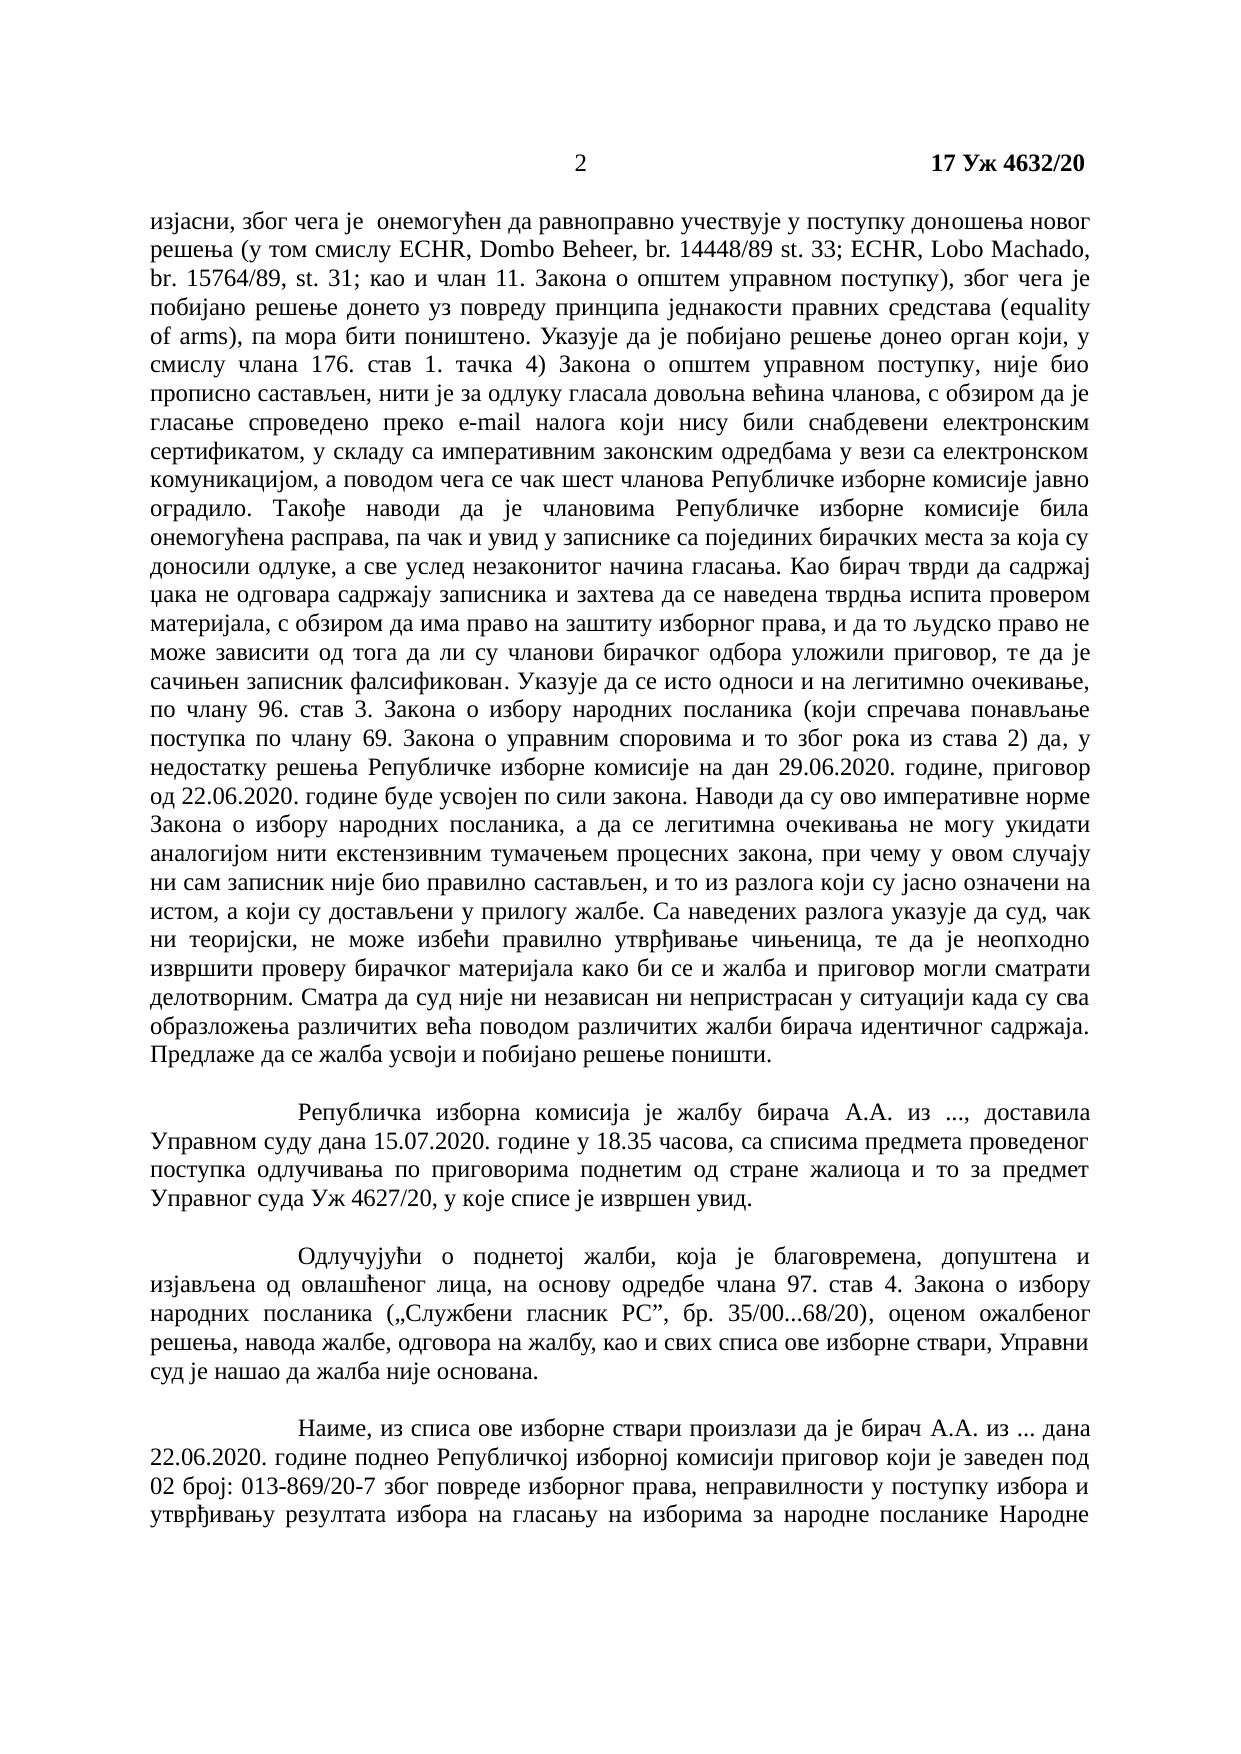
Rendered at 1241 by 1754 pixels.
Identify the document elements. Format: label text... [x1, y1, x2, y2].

text Наиме, из списа ове изборне ствари произлази да је бирач А.А. из ... дана 22.06.2020. године поднео Републичкој изборној комисији приговор који је заведен под 02 број: 013-869/20-7 због повреде изборног права, неправилности у поступку избора и утврђивању резултата избора на гласању на изборима за народне посланике Народне [150, 1413, 1091, 1528]
text изјасни, због чега је онемогућен да равноправно учествује у поступку доношења новог решења (у том смислу ECHR, Dombo Beheer, br. 14448/89 st. 33; ECHR, Lobo Machado, br. 15764/89, st. 31; као и члан 11. Закона о општем управном поступку), због чега је побијано решење донето уз повреду принципа једнакости правних средстава (equality of arms), па мора бити поништено. Указује да је побијано решење донео орган који, у смислу члана 176. став 1. тачка 4) Закона о општем управном поступку, није био прописно састављен, нити је за одлуку гласала довољна већина чланова, с обзиром да је гласање спроведено преко e-mail налога који нису били снабдевени електронским сертификатом, у складу са императивним законским одредбама у вези са електронском комуникацијом, а поводом чега се чак шест чланова Републичке изборне комисије јавно оградило. Такође наводи да је члановима Републичке изборне комисије била онемогућена расправа, па чак и увид у записнике са појединих бирачких места за која су доносили одлуке, а све услед незаконитог начина гласања. Као бирач тврди да садржај џака не одговара садржају записника и захтева да се наведена тврдња испита провером материјала, с обзиром да има право на заштиту изборног права, и да то људско право не може зависити од тога да ли су чланови бирачког одбора уложили приговор, те да је сачињен записник фалсификован. Указује да се исто односи и на легитимно очекивање, по члану 96. став 3. Закона о избору народних посланика (који спречава понављање поступка по члану 69. Закона о управним споровима и то због рока из става 2) да, у недостатку решења Републичке изборне комисије на дан 29.06.2020. године, приговор од 22.06.2020. године буде усвојен по сили закона. Наводи да су ово императивне норме Закона о избору народних посланика, а да се легитимна очекивања не могу укидати аналогијом нити екстензивним тумачењем процесних закона, при чему у овом случају ни сам записник није био правилно састављен, и то из разлога који су јасно означени на истом, а који су достављени у прилогу жалбе. Са наведених разлога указује да суд, чак ни теоријски, не може избећи правилно утврђивање чињеница, те да је неопходно извршити проверу бирачког материјала како би се и жалба и приговор могли сматрати делотворним. Сматра да суд није ни независан ни непристрасан у ситуацији када су сва образложења различитих већа поводом различитих жалби бирача идентичног садржаја. Предлаже да се жалба усвоји и побијано решење поништи. [150, 206, 1091, 1068]
text Републичка изборна комисија је жалбу бирача А.А. из ..., доставила Управном суду дана 15.07.2020. године у 18.35 часова, са списима предмета проведеног поступка одлучивања по приговорима поднетим од стране жалиоца и то за предмет Управног суда Уж 4627/20, у које списе је извршен увид. [150, 1097, 1091, 1212]
text Одлучујући о поднетој жалби, која је благовремена, допуштена и изјављена од овлашћеног лица, на основу одредбе члана 97. став 4. Закона о избору народних посланика („Службени гласник РС”, бр. 35/00...68/20), оценом ожалбеног решења, навода жалбе, одговора на жалбу, као и свих списа ове изборне ствари, Управни суд је нашао да жалба није основана. [150, 1241, 1091, 1384]
